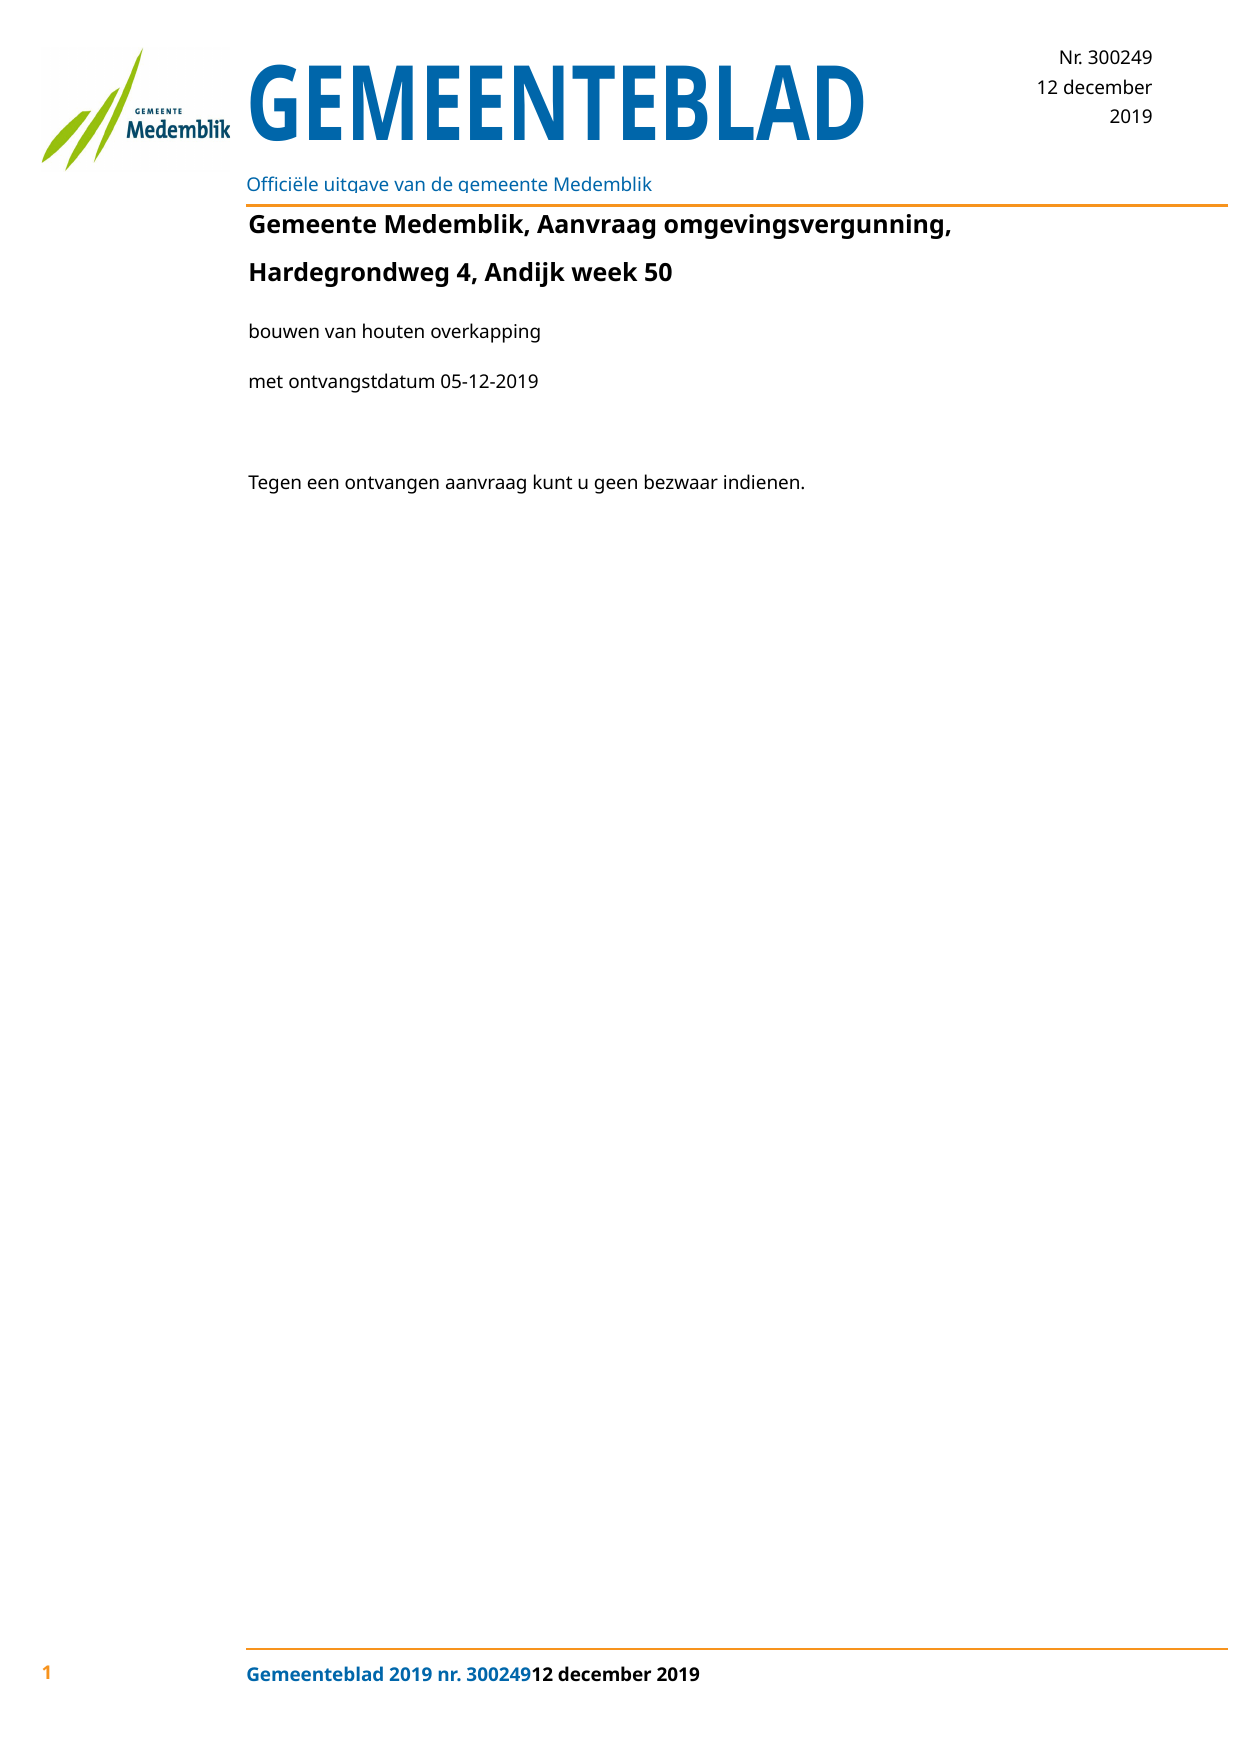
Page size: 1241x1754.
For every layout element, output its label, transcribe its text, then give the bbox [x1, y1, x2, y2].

text Tegen een ontvangen aanvraag kunt u geen bezwaar indienen. [248, 469, 1152, 495]
text bouwen van houten overkapping [248, 318, 1152, 344]
text Gemeente Medemblik, Aanvraag omgevingsvergunning, Hardegrondweg 4, Andijk week 50 [248, 207, 1152, 288]
text met ontvangstdatum 05-12-2019 [248, 368, 1152, 394]
picture [41, 47, 231, 172]
